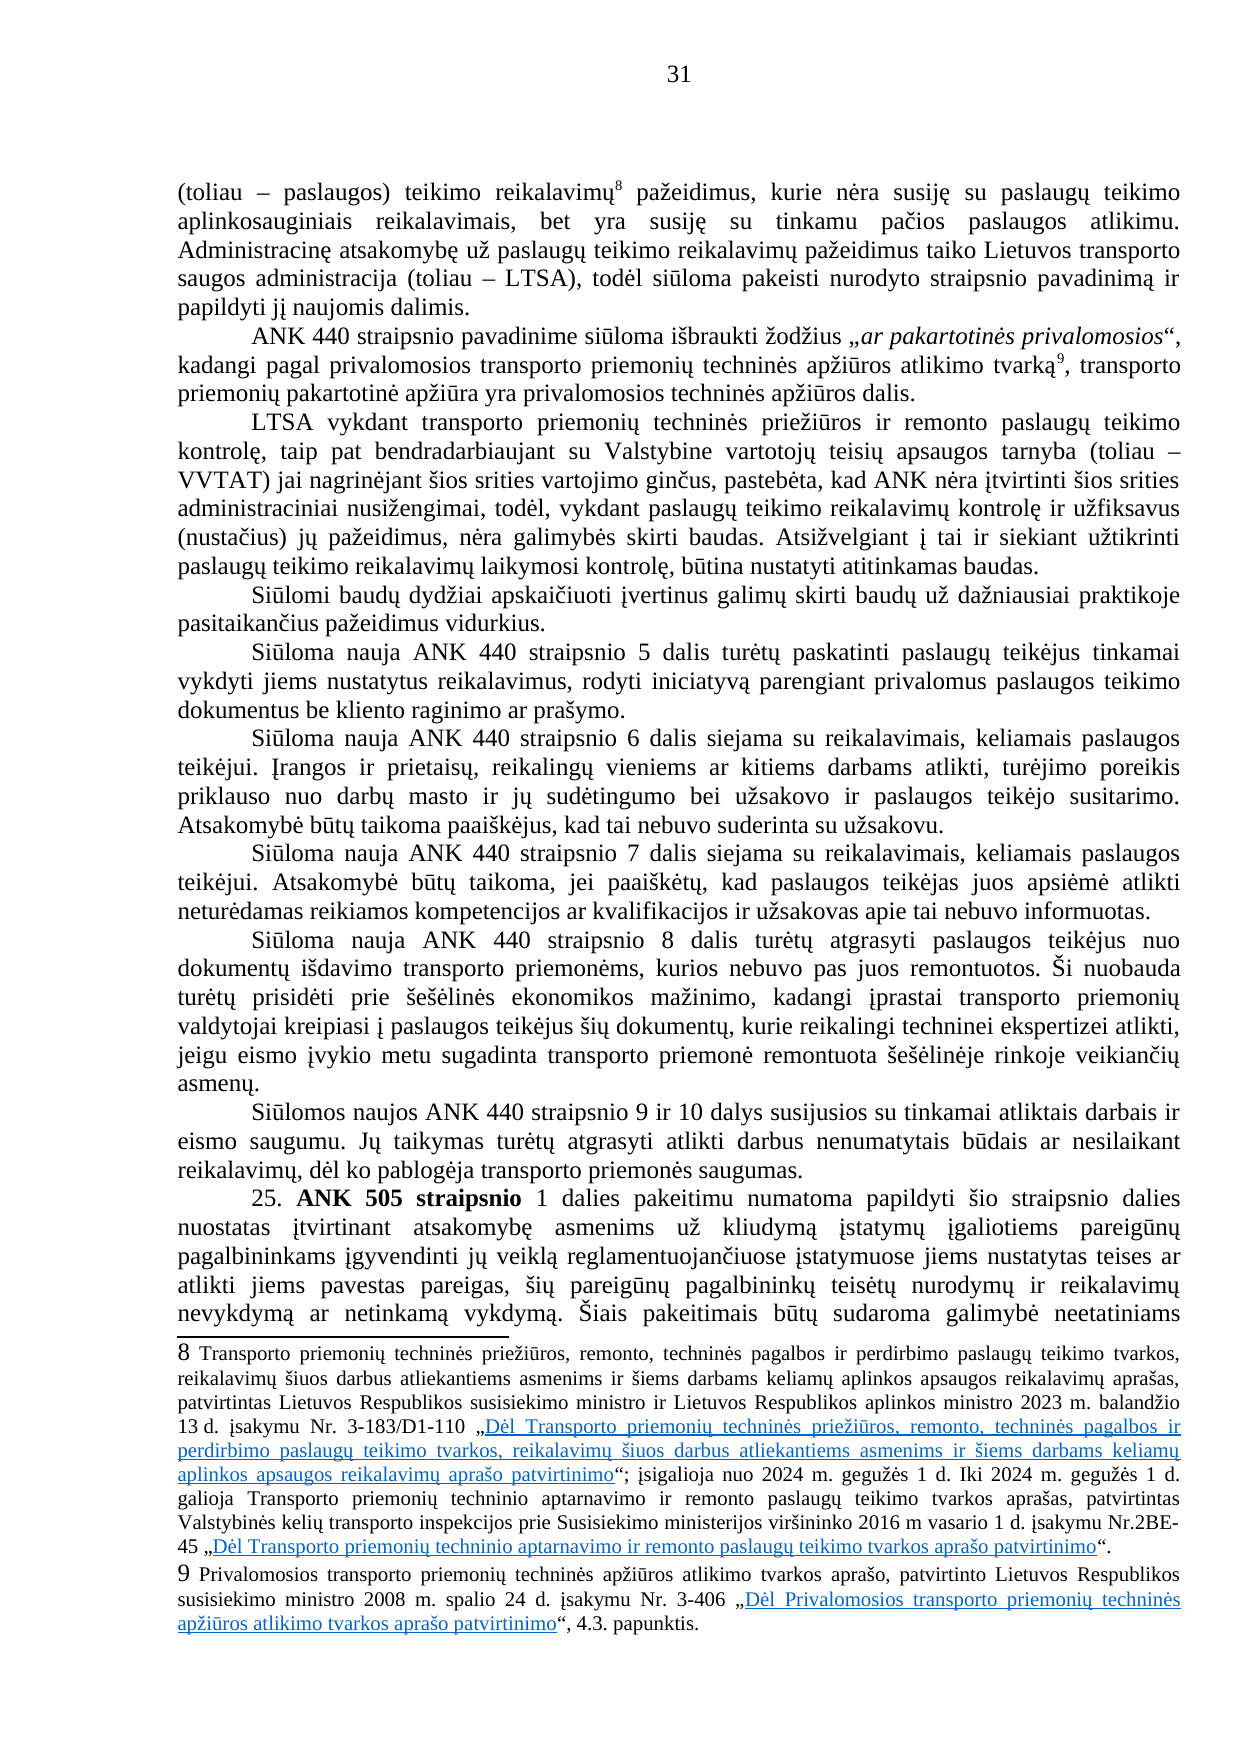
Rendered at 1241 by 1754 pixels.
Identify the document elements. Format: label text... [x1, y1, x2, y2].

text Siūlomi baudų dydžiai apskaičiuoti įvertinus galimų skirti baudų už dažniausiai praktikoje pasitaikančius pažeidimus vidurkius. [177, 580, 1181, 637]
text Privalomosios transporto priemonių techninės apžiūros atlikimo tvarkos aprašo, patvirtinto Lietuvos Respublikos susisiekimo ministro 2008 m. spalio 24 d. įsakymu Nr. 3-406 „Dėl Privalomosios transporto priemonių techninės apžiūros atlikimo tvarkos aprašo patvirtinimo“, 4.3. papunktis. [177, 1558, 1181, 1635]
text Siūloma nauja ANK 440 straipsnio 7 dalis siejama su reikalavimais, keliamais paslaugos teikėjui. Atsakomybė būtų taikoma, jei paaiškėtų, kad paslaugos teikėjas juos apsiėmė atlikti neturėdamas reikiamos kompetencijos ar kvalifikacijos ir užsakovas apie tai nebuvo informuotas. [177, 838, 1181, 925]
text aplinkos apsaugos reikalavimų aprašo patvirtinimo“; įsigalioja nuo 2024 m. gegužės 1 d. Iki 2024 m. gegužės 1 d. galioja Transporto priemonių techninio aptarnavimo ir remonto paslaugų teikimo tvarkos aprašas, patvirtintas Valstybinės kelių transporto inspekcijos prie Susisiekimo ministerijos viršininko 2016 m vasario 1 d. įsakymu Nr.2BE-45 „Dėl Transporto priemonių techninio aptarnavimo ir remonto paslaugų teikimo tvarkos aprašo patvirtinimo“. [177, 1460, 1181, 1558]
text LTSA vykdant transporto priemonių techninės priežiūros ir remonto paslaugų teikimo kontrolę, taip pat bendradarbiaujant su Valstybine vartotojų teisių apsaugos tarnyba (toliau – VVTAT) jai nagrinėjant šios srities vartojimo ginčus, pastebėta, kad ANK nėra įtvirtinti šios srities administraciniai nusižengimai, todėl, vykdant paslaugų teikimo reikalavimų kontrolę ir užfiksavus (nustačius) jų pažeidimus, nėra galimybės skirti baudas. Atsižvelgiant į tai ir siekiant užtikrinti paslaugų teikimo reikalavimų laikymosi kontrolę, būtina nustatyti atitinkamas baudas. [177, 407, 1181, 580]
text 25. ANK 505 straipsnio 1 dalies pakeitimu numatoma papildyti šio straipsnio dalies nuostatas įtvirtinant atsakomybę asmenims už kliudymą įstatymų įgaliotiems pareigūnų pagalbininkams įgyvendinti jų veiklą reglamentuojančiuose įstatymuose jiems nustatytas teises ar atlikti jiems pavestas pareigas, šių pareigūnų pagalbininkų teisėtų nurodymų ir reikalavimų nevykdymą ar netinkamą vykdymą. Šiais pakeitimais būtų sudaroma galimybė neetatiniams [177, 1183, 1181, 1327]
text Siūloma nauja ANK 440 straipsnio 5 dalis turėtų paskatinti paslaugų teikėjus tinkamai vykdyti jiems nustatytus reikalavimus, rodyti iniciatyvą parengiant privalomus paslaugos teikimo dokumentus be kliento raginimo ar prašymo. [177, 637, 1181, 723]
text (toliau – paslaugos) teikimo reikalavimų pažeidimus, kurie nėra susiję su paslaugų teikimo aplinkosauginiais reikalavimais, bet yra susiję su tinkamu pačios paslaugos atlikimu. Administracinę atsakomybę už paslaugų teikimo reikalavimų pažeidimus taiko Lietuvos transporto saugos administracija (toliau – LTSA), todėl siūloma pakeisti nurodyto straipsnio pavadinimą ir papildyti jį naujomis dalimis. [177, 177, 1181, 321]
text Transporto priemonių techninės priežiūros, remonto, techninės pagalbos ir perdirbimo paslaugų teikimo tvarkos, reikalavimų šiuos darbus atliekantiems asmenims ir šiems darbams keliamų aplinkos apsaugos reikalavimų aprašas, patvirtintas Lietuvos Respublikos susisiekimo ministro ir Lietuvos Respublikos aplinkos ministro 2023 m. balandžio 13 d. įsakymu Nr. 3-183/D1-110 „Dėl Transporto priemonių techninės priežiūros, remonto, techninės pagalbos ir perdirbimo paslaugų teikimo tvarkos, reikalavimų šiuos darbus atliekantiems asmenims ir šiems darbams keliamų [177, 1337, 1181, 1459]
text Siūloma nauja ANK 440 straipsnio 6 dalis siejama su reikalavimais, keliamais paslaugos teikėjui. Įrangos ir prietaisų, reikalingų vieniems ar kitiems darbams atlikti, turėjimo poreikis priklauso nuo darbų masto ir jų sudėtingumo bei užsakovo ir paslaugos teikėjo susitarimo. Atsakomybė būtų taikoma paaiškėjus, kad tai nebuvo suderinta su užsakovu. [177, 723, 1181, 838]
text Siūlomos naujos ANK 440 straipsnio 9 ir 10 dalys susijusios su tinkamai atliktais darbais ir eismo saugumu. Jų taikymas turėtų atgrasyti atlikti darbus nenumatytais būdais ar nesilaikant reikalavimų, dėl ko pablogėja transporto priemonės saugumas. [177, 1097, 1181, 1183]
text ANK 440 straipsnio pavadinime siūloma išbraukti žodžius „ar pakartotinės privalomosios“, kadangi pagal privalomosios transporto priemonių techninės apžiūros atlikimo tvarką, transporto priemonių pakartotinė apžiūra yra privalomosios techninės apžiūros dalis. [177, 321, 1181, 407]
text Siūloma nauja ANK 440 straipsnio 8 dalis turėtų atgrasyti paslaugos teikėjus nuo dokumentų išdavimo transporto priemonėms, kurios nebuvo pas juos remontuotos. Ši nuobauda turėtų prisidėti prie šešėlinės ekonomikos mažinimo, kadangi įprastai transporto priemonių valdytojai kreipiasi į paslaugos teikėjus šių dokumentų, kurie reikalingi techninei ekspertizei atlikti, jeigu eismo įvykio metu sugadinta transporto priemonė remontuota šešėlinėje rinkoje veikiančių asmenų. [177, 925, 1181, 1097]
